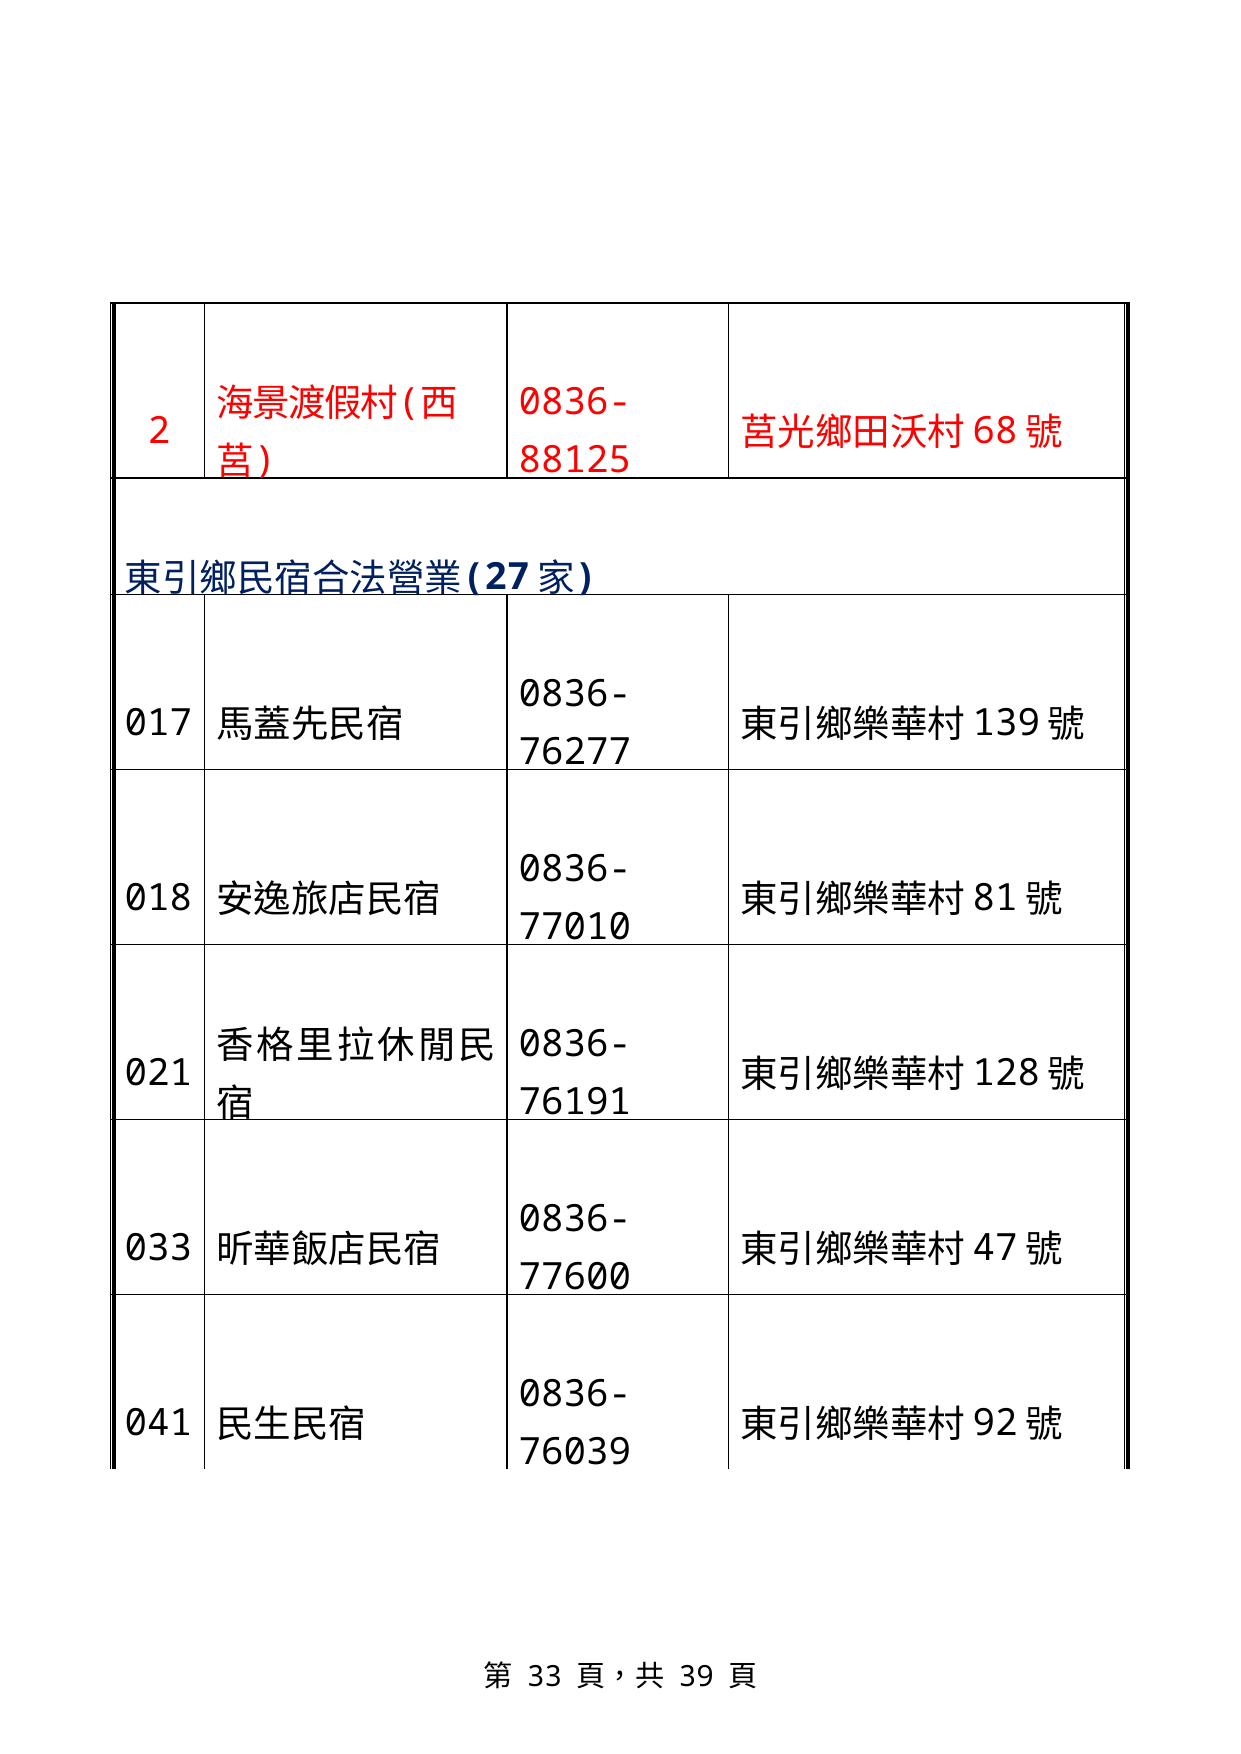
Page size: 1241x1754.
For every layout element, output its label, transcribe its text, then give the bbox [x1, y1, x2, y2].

table_cell 馬蓋先民宿 [205, 595, 506, 769]
table_cell 2 [116, 304, 204, 477]
table_cell 021 [116, 945, 204, 1119]
table_cell 東引鄉民宿合法營業(27家) [116, 479, 1124, 594]
table_cell 東引鄉樂華村128號 [729, 945, 1124, 1119]
table_cell 莒光鄉田沃村68號 [729, 304, 1124, 477]
table_cell 041 [116, 1295, 204, 1469]
table_cell 0836-76039 [508, 1295, 728, 1469]
table_cell 東引鄉樂華村47號 [729, 1120, 1124, 1294]
table_cell 香格里拉休閒民宿 [205, 945, 506, 1119]
table_cell 018 [116, 770, 204, 944]
table_cell 0836-77600 [508, 1120, 728, 1294]
table_cell 0836-76191 [508, 945, 728, 1119]
table_cell 0836-88125 [508, 304, 728, 477]
table_cell 017 [116, 595, 204, 769]
table_cell 0836-76277 [508, 595, 728, 769]
table_cell 東引鄉樂華村81號 [729, 770, 1124, 944]
table_cell 033 [116, 1120, 204, 1294]
table_cell 安逸旅店民宿 [205, 770, 506, 944]
table_cell 民生民宿 [205, 1295, 506, 1469]
table_cell 0836-77010 [508, 770, 728, 944]
table_cell 東引鄉樂華村92號 [729, 1295, 1124, 1469]
table_cell 昕華飯店民宿 [205, 1120, 506, 1294]
table_cell 海景渡假村(西莒) [205, 304, 506, 477]
table_cell 東引鄉樂華村139號 [729, 595, 1124, 769]
